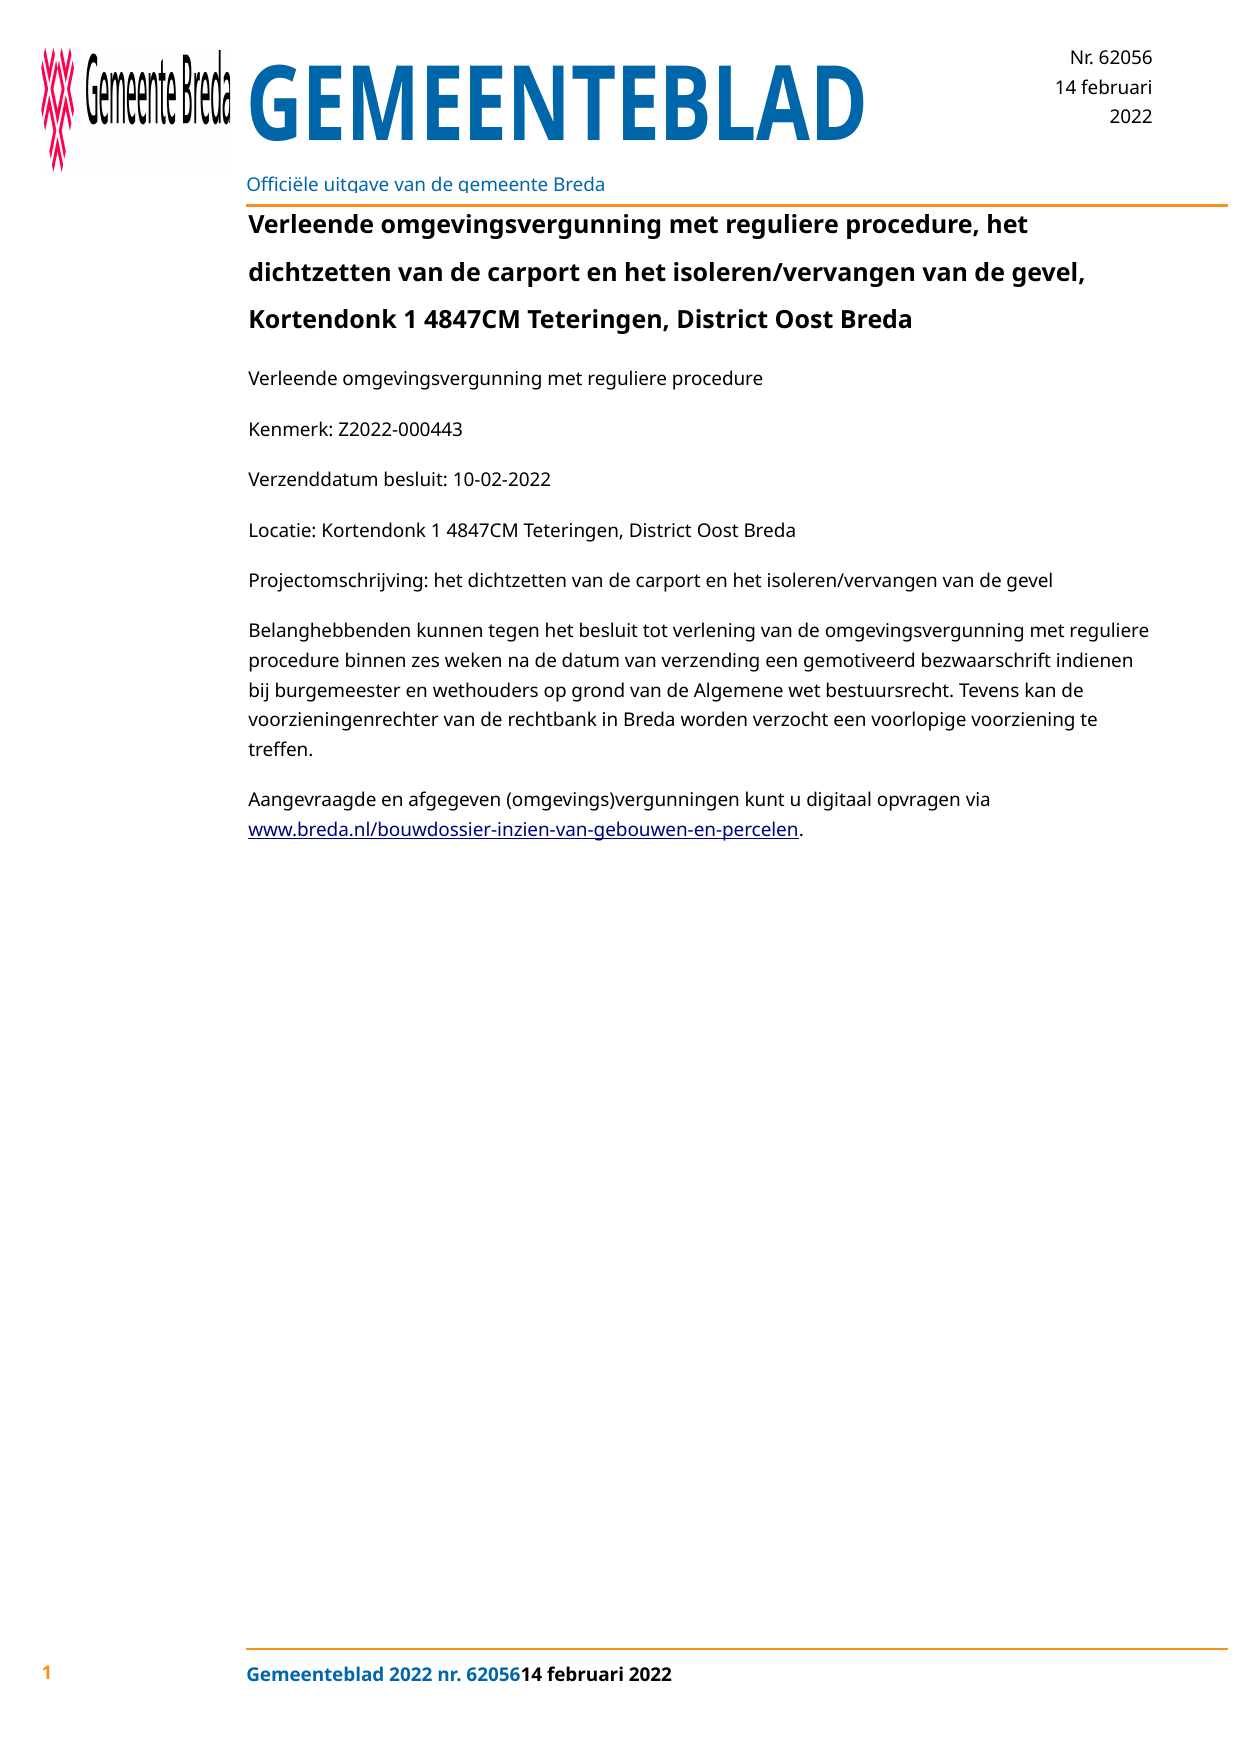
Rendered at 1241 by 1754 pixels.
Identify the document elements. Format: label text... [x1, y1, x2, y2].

text Projectomschrijving: het dichtzetten van de carport en het isoleren/vervangen van de gevel [248, 567, 1152, 593]
picture [41, 47, 231, 172]
text Verzenddatum besluit: 10-02-2022 [248, 466, 1152, 492]
text Kenmerk: Z2022-000443 [248, 416, 1152, 442]
text Verleende omgevingsvergunning met reguliere procedure [248, 366, 1152, 391]
text Belanghebbenden kunnen tegen het besluit tot verlening van de omgevingsvergunning met reguliere procedure binnen zes weken na de datum van verzending een gemotiveerd bezwaarschrift indienen bij burgemeester en wethouders op grond van de Algemene wet bestuursrecht. Tevens kan de voorzieningenrechter van de rechtbank in Breda worden verzocht een voorlopige voorziening te treffen. [248, 618, 1152, 762]
text Aangevraagde en afgegeven (omgevings)vergunningen kunt u digitaal opvragen via www.breda.nl/bouwdossier-inzien-van-gebouwen-en-percelen. [248, 786, 1152, 842]
text Locatie: Kortendonk 1 4847CM Teteringen, District Oost Breda [248, 517, 1152, 542]
text Verleende omgevingsvergunning met reguliere procedure, het dichtzetten van de carport en het isoleren/vervangen van de gevel, Kortendonk 1 4847CM Teteringen, District Oost Breda [248, 207, 1152, 336]
